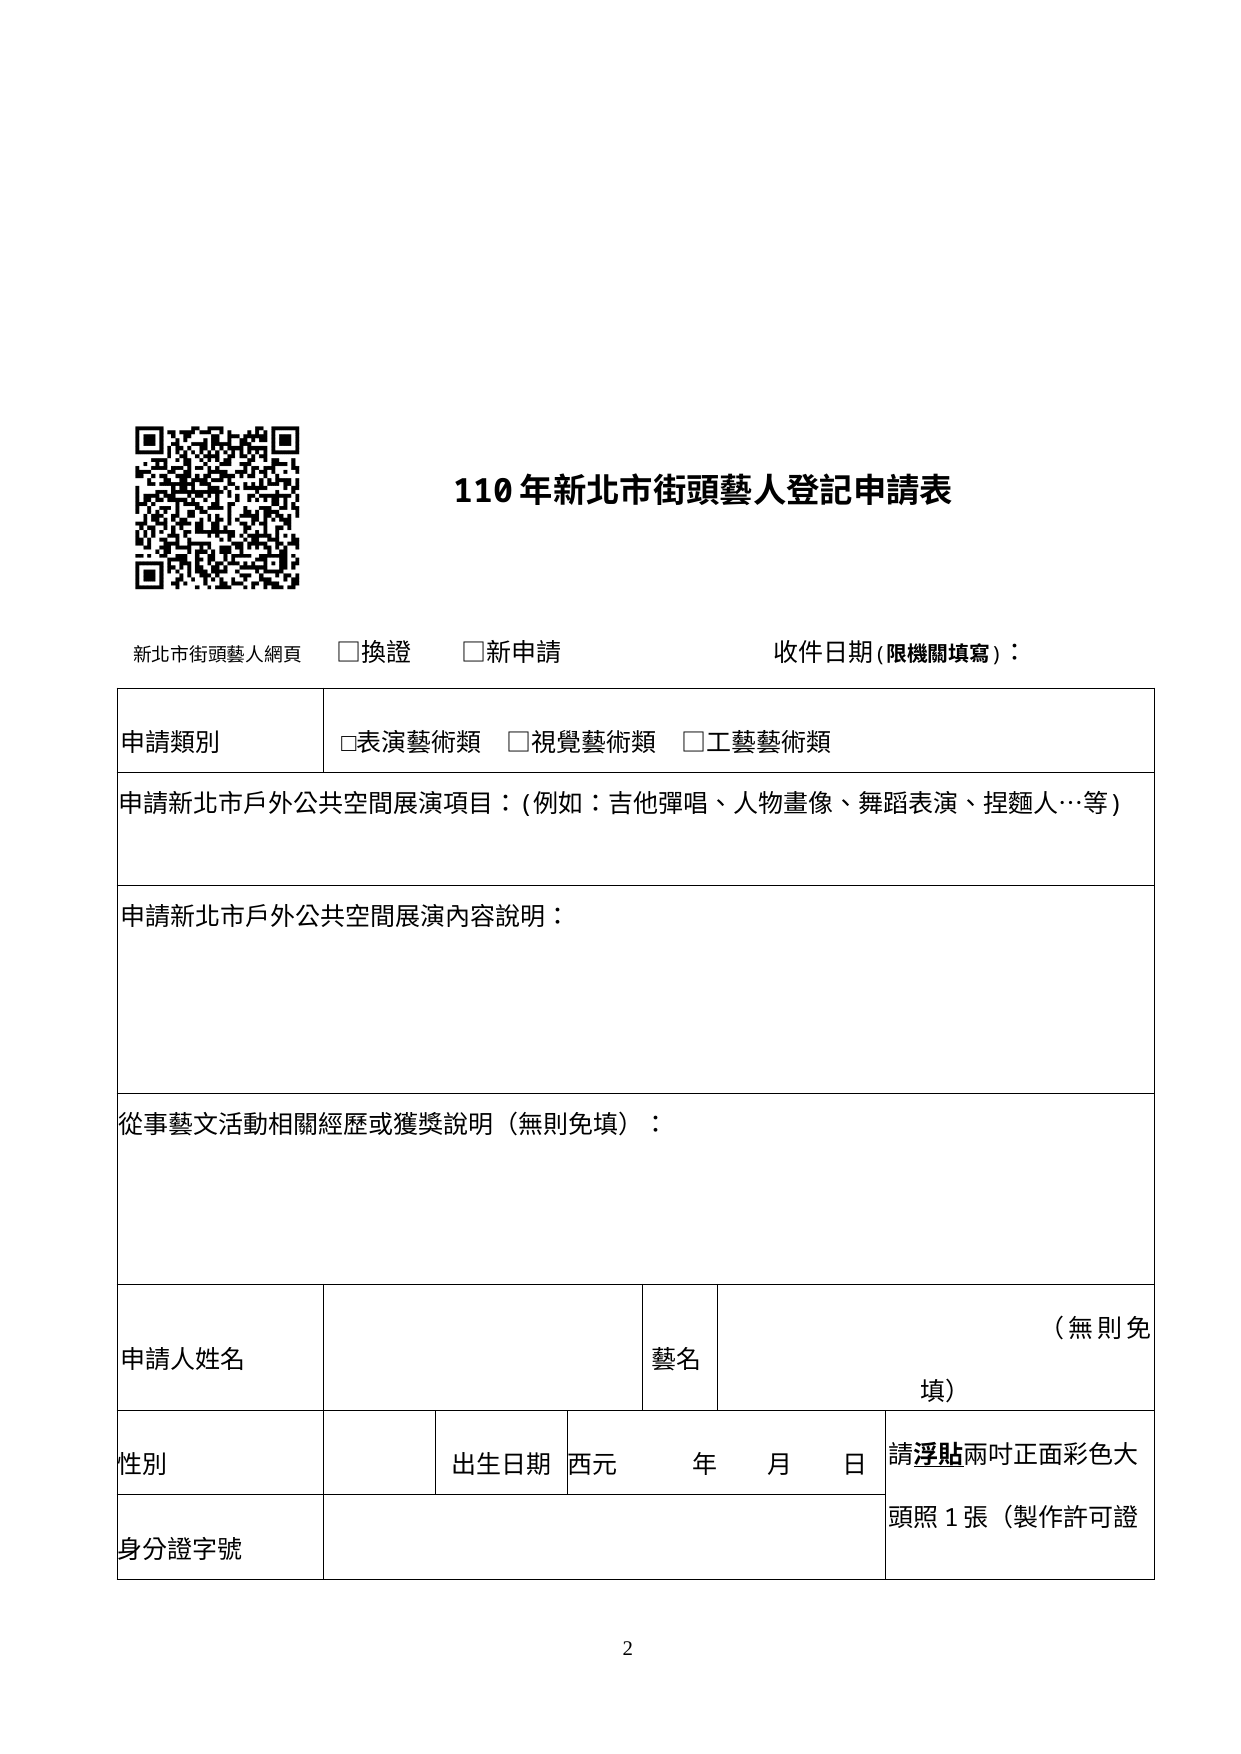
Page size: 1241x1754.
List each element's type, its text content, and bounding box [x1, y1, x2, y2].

table_cell 藝名 [643, 1285, 717, 1410]
table_cell 申請人姓名 [118, 1285, 323, 1410]
table_cell [324, 1411, 435, 1494]
table_cell 性別 [118, 1411, 323, 1494]
table_cell [324, 1495, 885, 1579]
table_header 申請類別 [118, 689, 323, 772]
table_cell [324, 1285, 642, 1410]
table_cell 請浮貼兩吋正面彩色大頭照1張（製作許可證 [886, 1411, 1154, 1579]
table_cell 西元 年 月 日 [568, 1411, 885, 1494]
table_cell 出生日期 [436, 1411, 567, 1494]
table_cell 從事藝文活動相關經歷或獲獎說明（無則免填）： [118, 1094, 1154, 1284]
table_cell 申請新北市戶外公共空間展演內容說明： [118, 886, 1154, 1093]
table_cell 身分證字號 [118, 1495, 323, 1579]
table_header □表演藝術類 □視覺藝術類 □工藝藝術類 [324, 689, 1154, 772]
text 新北市街頭藝人網頁 □換證 □新申請 收件日期(限機關填寫)： [133, 633, 1122, 669]
text 110年新北市街頭藝人登記申請表 [303, 464, 1122, 512]
table_cell （無則免填） [718, 1285, 1154, 1410]
table_cell 申請新北市戶外公共空間展演項目：(例如：吉他彈唱、人物畫像、舞蹈表演、捏麵人…等) [118, 773, 1154, 885]
